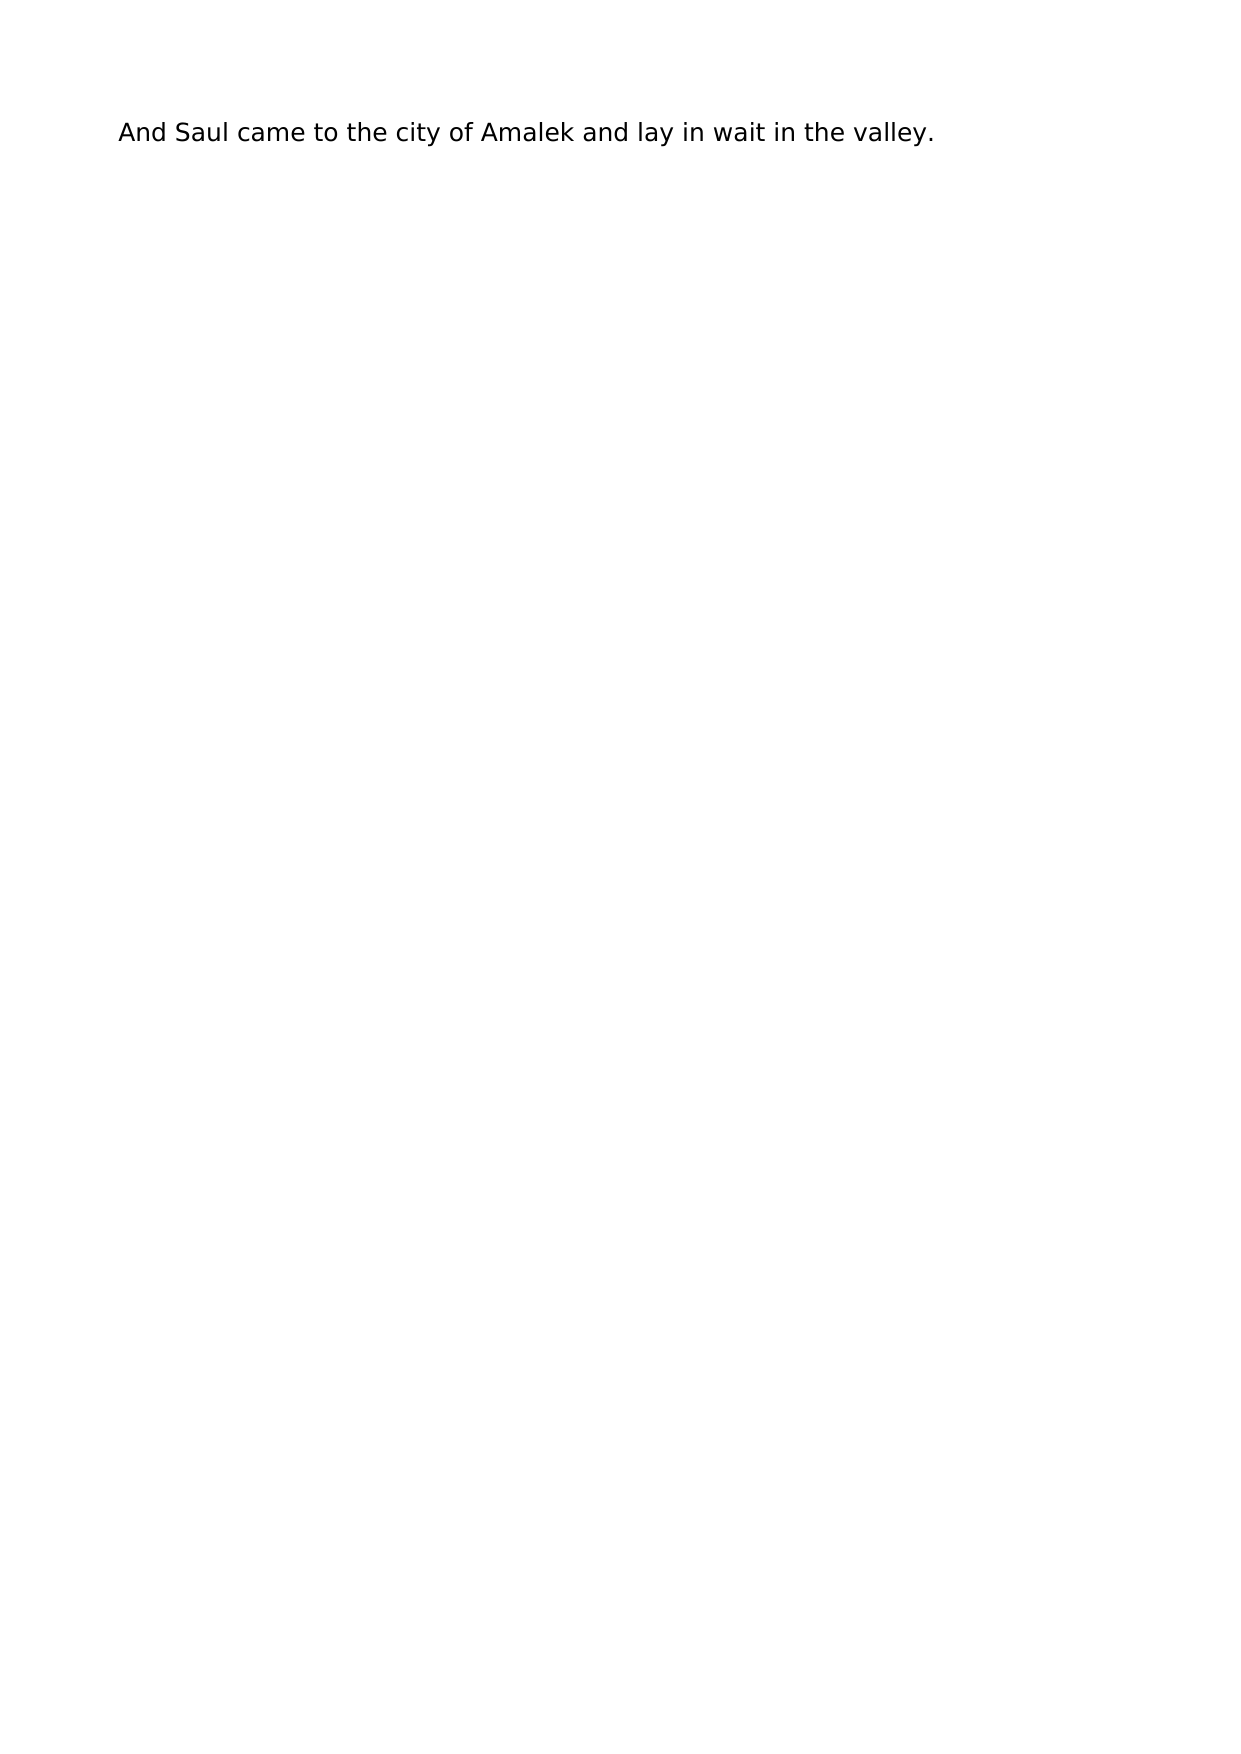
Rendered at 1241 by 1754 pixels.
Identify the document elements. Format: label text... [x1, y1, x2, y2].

text And Saul came to the city of Amalek and lay in wait in the valley. [118, 118, 1122, 147]
